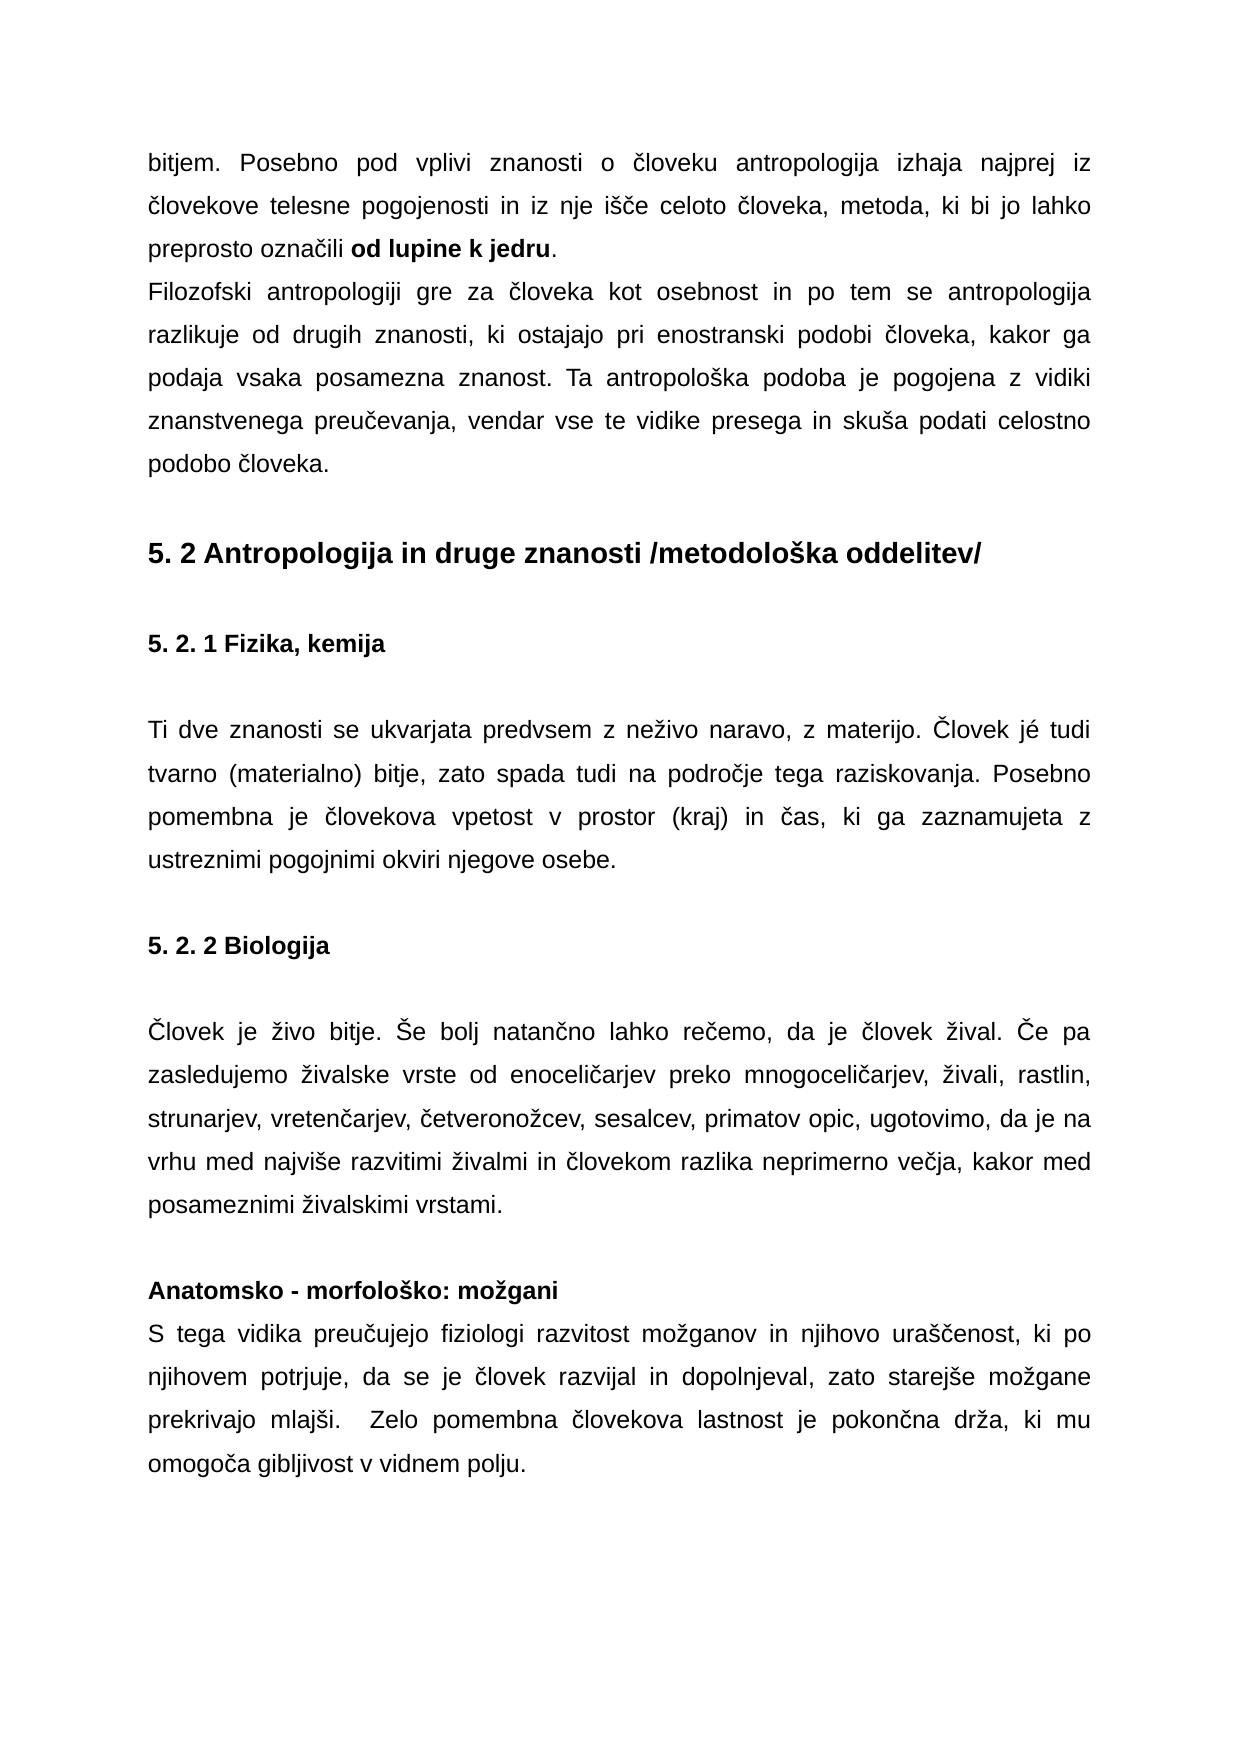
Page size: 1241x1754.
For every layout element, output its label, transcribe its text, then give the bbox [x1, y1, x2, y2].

text Anatomsko - morfološko: možgani [148, 1276, 1093, 1305]
subtitle 5. 2. 1 Fizika, kemija [148, 629, 1093, 658]
subtitle 5. 2 Antropologija in druge znanosti /metodološka oddelitev/ [148, 536, 1093, 569]
subtitle 5. 2. 2 Biologija [148, 931, 1093, 960]
text Ti dve znanosti se ukvarjata predvsem z neživo naravo, z materijo. Človek jé tudi tvarno (materialno) bitje, zato spada tudi na področje tega raziskovanja. Posebno pomembna je človekova vpetost v prostor (kraj) in čas, ki ga zaznamujeta z ustreznimi pogojnimi okviri njegove osebe. [148, 715, 1093, 873]
text S tega vidika preučujejo fiziologi razvitost možganov in njihovo uraščenost, ki po njihovem potrjuje, da se je človek razvijal in dopolnjeval, zato starejše možgane prekrivajo mlajši. Zelo pomembna človekova lastnost je pokončna drža, ki mu omogoča gibljivost v vidnem polju. [148, 1319, 1093, 1477]
text Človek je živo bitje. Še bolj natančno lahko rečemo, da je človek žival. Če pa zasledujemo živalske vrste od enoceličarjev preko mnogoceličarjev, živali, rastlin, strunarjev, vretenčarjev, četveronožcev, sesalcev, primatov opic, ugotovimo, da je na vrhu med najviše razvitimi živalmi in človekom razlika neprimerno večja, kakor med posameznimi živalskimi vrstami. [148, 1017, 1093, 1218]
text bitjem. Posebno pod vplivi znanosti o človeku antropologija izhaja najprej iz človekove telesne pogojenosti in iz nje išče celoto človeka, metoda, ki bi jo lahko preprosto označili od lupine k jedru. [148, 148, 1093, 263]
text Filozofski antropologiji gre za človeka kot osebnost in po tem se antropologija razlikuje od drugih znanosti, ki ostajajo pri enostranski podobi človeka, kakor ga podaja vsaka posamezna znanost. Ta antropološka podoba je pogojena z vidiki znanstvenega preučevanja, vendar vse te vidike presega in skuša podati celostno podobo človeka. [148, 277, 1093, 478]
